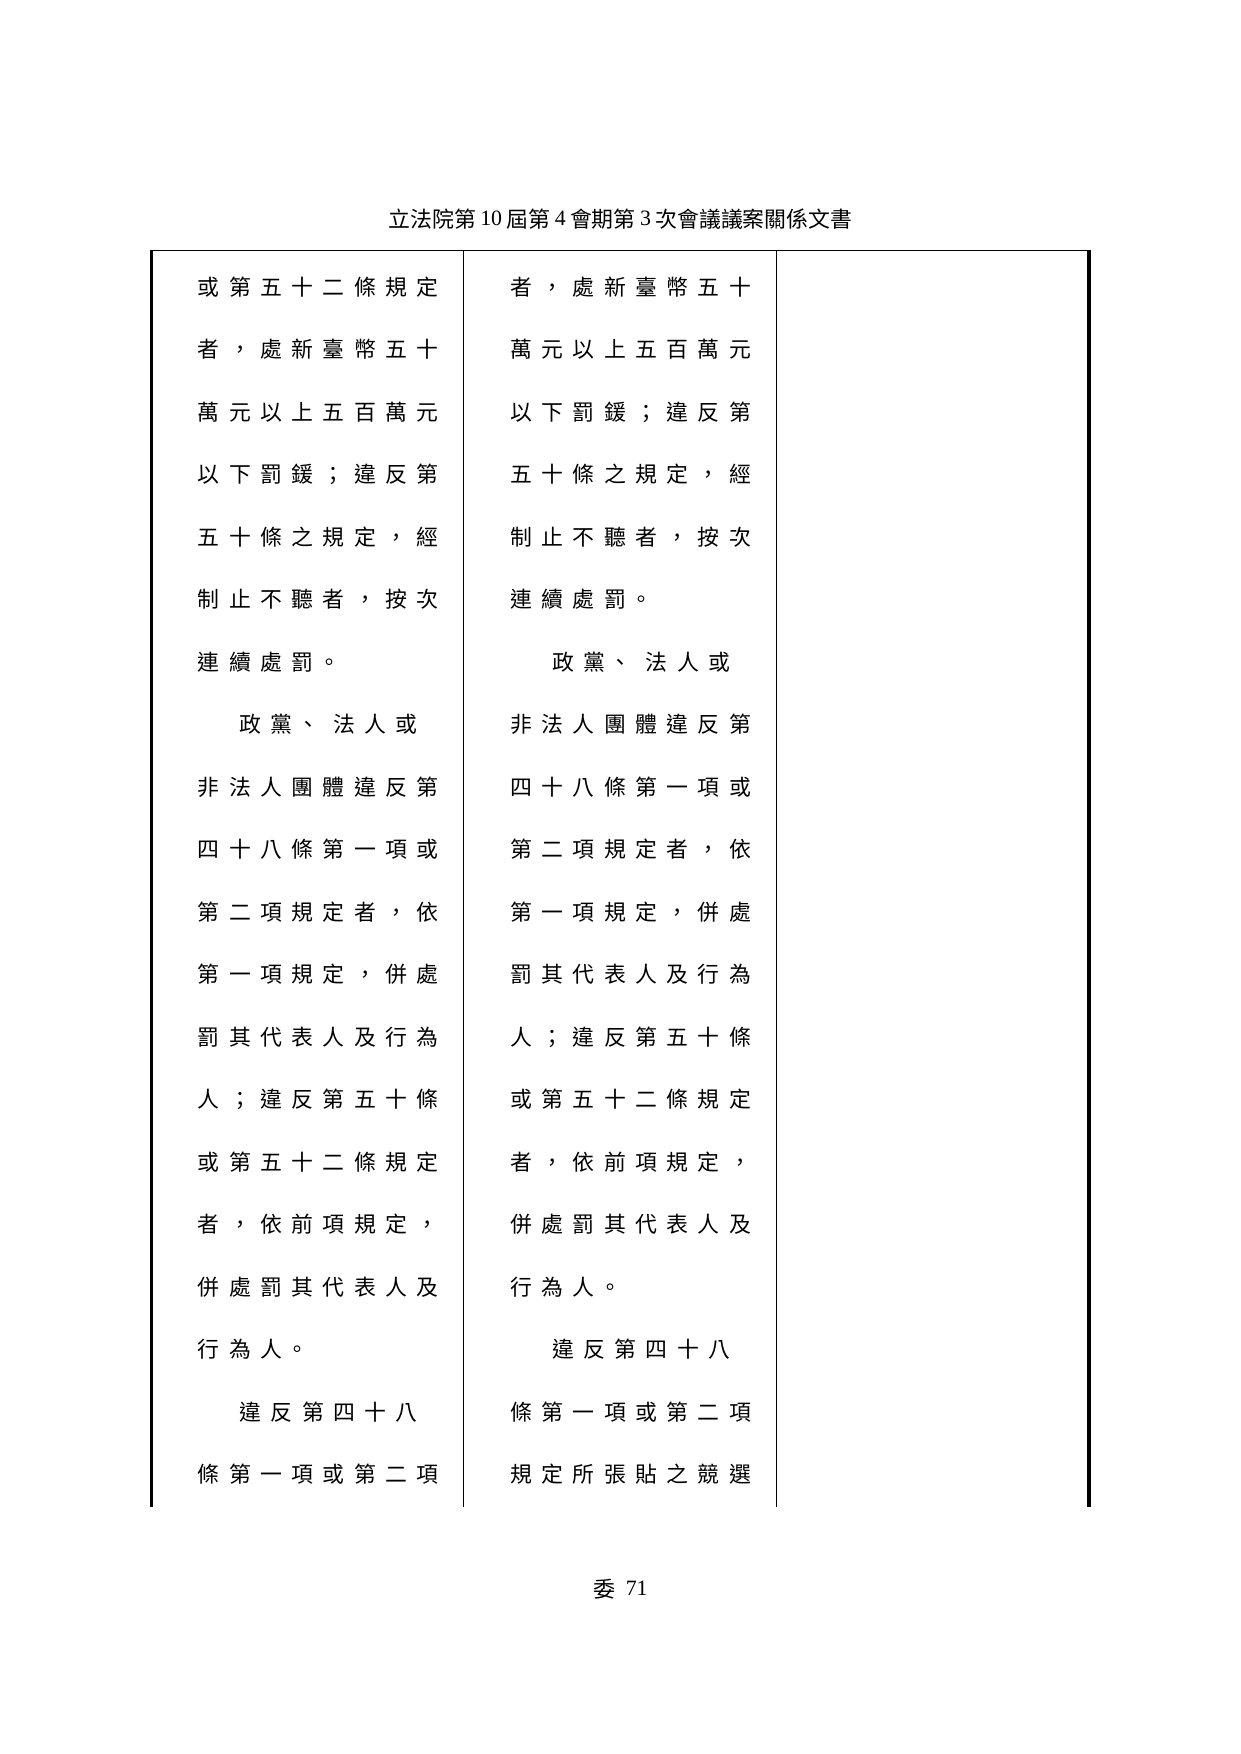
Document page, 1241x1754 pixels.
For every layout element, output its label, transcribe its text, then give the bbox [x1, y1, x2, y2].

table_cell 或第五十二條規定者，處新臺幣五十萬元以上五百萬元以下罰鍰；違反第五十條之規定，經制止不聽者，按次連續處罰。 政黨、法人或非法人團體違反第四十八條第一項或第二項規定者，依第一項規定，併處罰其代表人及行為人；違反第五十條或第五十二條規定者，依前項規定，併處罰其代表人及行為人。 違反第四十八條第一項或第二項 [153, 251, 463, 1507]
table_cell [777, 251, 1087, 1507]
table_cell 者，處新臺幣五十萬元以上五百萬元以下罰鍰；違反第五十條之規定，經制止不聽者，按次連續處罰。 政黨、法人或非法人團體違反第四十八條第一項或第二項規定者，依第一項規定，併處罰其代表人及行為人；違反第五十條或第五十二條規定者，依前項規定，併處罰其代表人及行為人。 違反第四十八條第一項或第二項規定所張貼之競選 [464, 251, 776, 1507]
